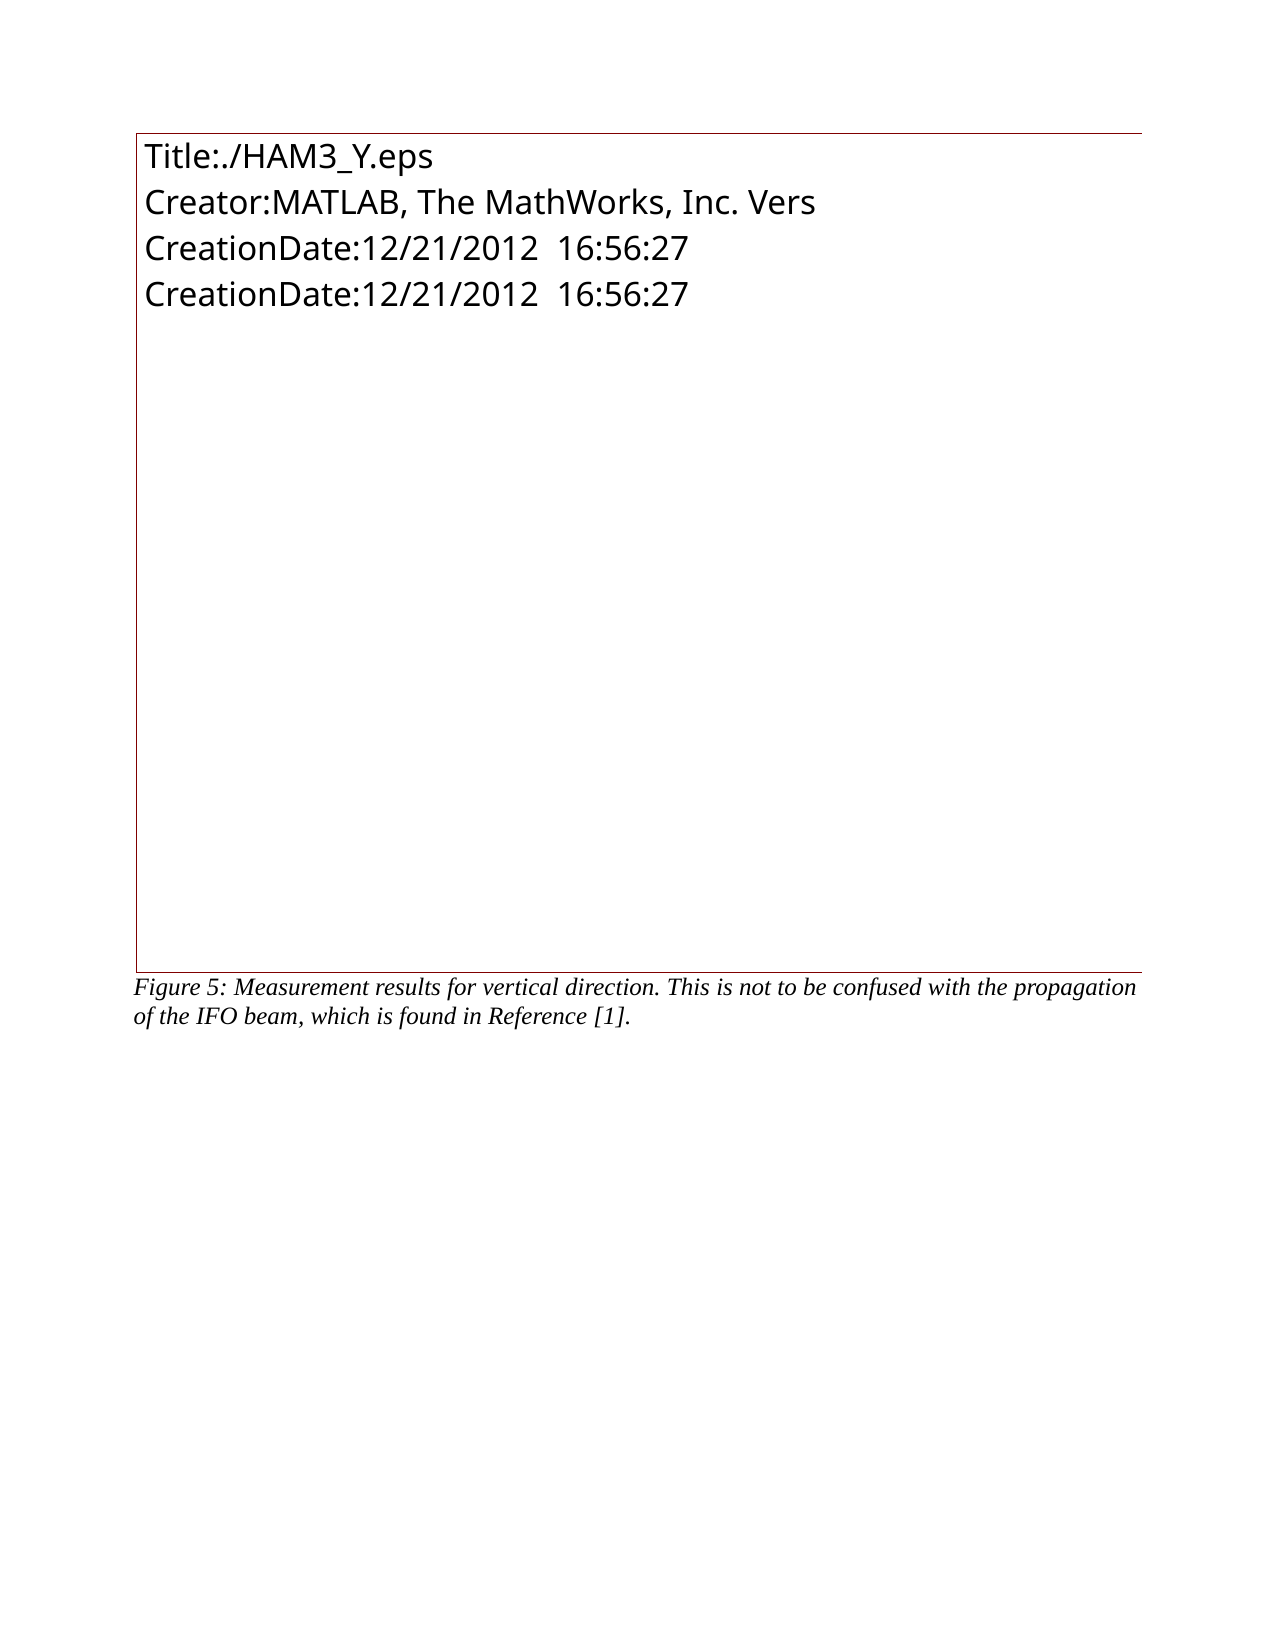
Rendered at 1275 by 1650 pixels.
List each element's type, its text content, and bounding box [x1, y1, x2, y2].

text Figure 5: Measurement results for vertical direction. This is not to be confused with the propagation of the IFO beam, which is found in Reference [1]. [133, 131, 1142, 1030]
